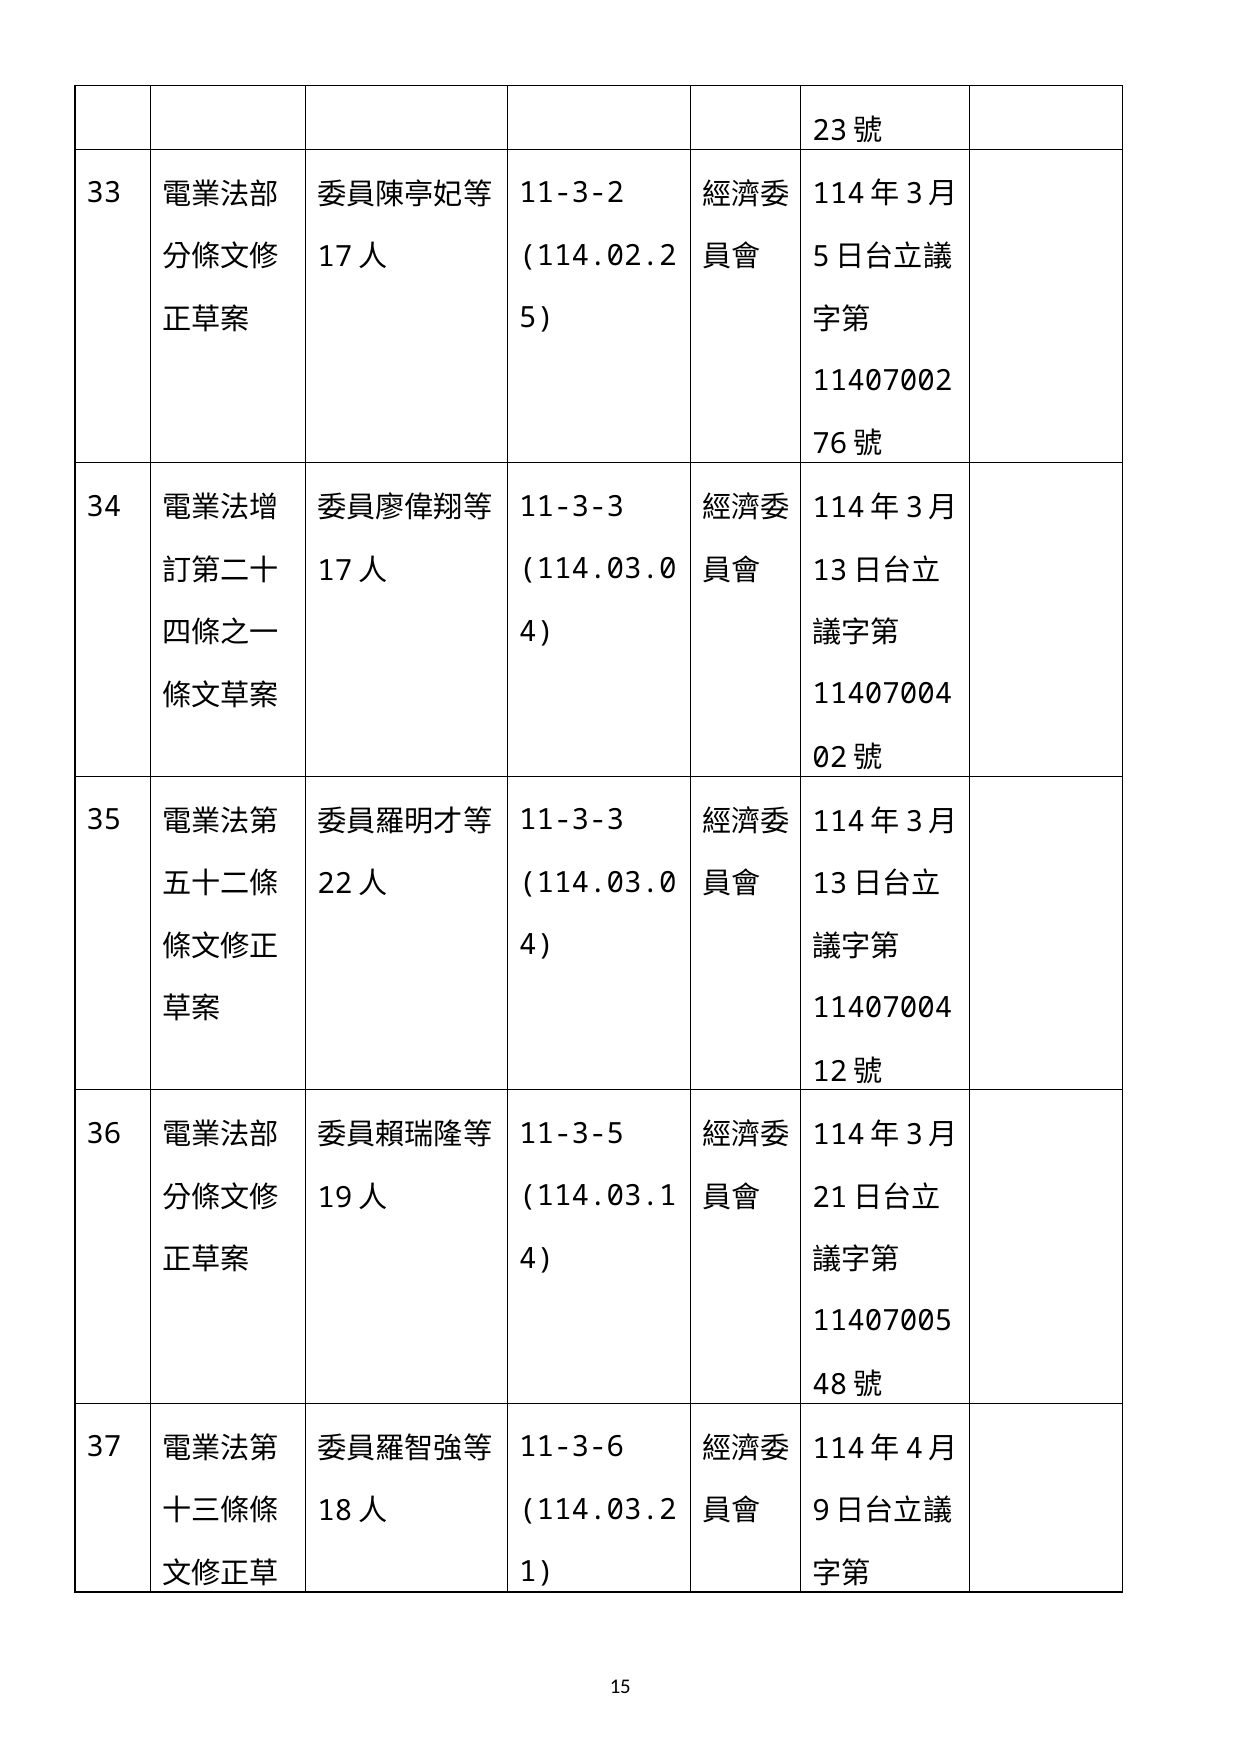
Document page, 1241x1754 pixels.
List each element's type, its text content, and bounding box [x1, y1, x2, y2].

table_cell 委員羅智強等18人 [306, 1404, 507, 1591]
table_cell 委員陳亭妃等17人 [306, 150, 507, 462]
table_cell [508, 86, 690, 149]
table_cell 36 [76, 1090, 150, 1403]
table_cell 電業法第十三條條文修正草 [151, 1404, 305, 1591]
table_cell 經濟委員會 [691, 150, 800, 462]
table_cell 34 [76, 463, 150, 776]
table_cell 委員羅明才等22人 [306, 777, 507, 1089]
table_cell 114年3月5日台立議字第1140700276號 [801, 150, 969, 462]
table_cell 電業法部分條文修正草案 [151, 1090, 305, 1403]
table_cell [151, 86, 305, 149]
table_cell [970, 86, 1122, 149]
table_cell [306, 86, 507, 149]
table_cell 11-3-2 (114.02.25) [508, 150, 690, 462]
table_cell 電業法增訂第二十四條之一條文草案 [151, 463, 305, 776]
table_cell 經濟委員會 [691, 1090, 800, 1403]
table_cell 114年3月21日台立議字第1140700548號 [801, 1090, 969, 1403]
table_cell 11-3-6 (114.03.21) [508, 1404, 690, 1591]
table_cell [970, 1090, 1122, 1403]
table_cell 經濟委員會 [691, 777, 800, 1089]
table_cell 11-3-3 (114.03.04) [508, 463, 690, 776]
table_cell 11-3-3 (114.03.04) [508, 777, 690, 1089]
table_cell [76, 86, 150, 149]
table_cell 114年4月9日台立議字第 [801, 1404, 969, 1591]
table_cell 經濟委員會 [691, 463, 800, 776]
table_cell 委員賴瑞隆等19人 [306, 1090, 507, 1403]
table_cell [970, 1404, 1122, 1591]
table_cell 23號 [801, 86, 969, 149]
table_cell 114年3月13日台立議字第1140700402號 [801, 463, 969, 776]
table_cell 委員廖偉翔等17人 [306, 463, 507, 776]
table_cell 11-3-5 (114.03.14) [508, 1090, 690, 1403]
table_cell [970, 150, 1122, 462]
table_cell [970, 463, 1122, 776]
table_cell 33 [76, 150, 150, 462]
table_cell [691, 86, 800, 149]
table_cell 35 [76, 777, 150, 1089]
table_cell 經濟委員會 [691, 1404, 800, 1591]
table_cell [970, 777, 1122, 1089]
table_cell 電業法部分條文修正草案 [151, 150, 305, 462]
table_cell 電業法第五十二條條文修正草案 [151, 777, 305, 1089]
table_cell 114年3月13日台立議字第1140700412號 [801, 777, 969, 1089]
table_cell 37 [76, 1404, 150, 1591]
